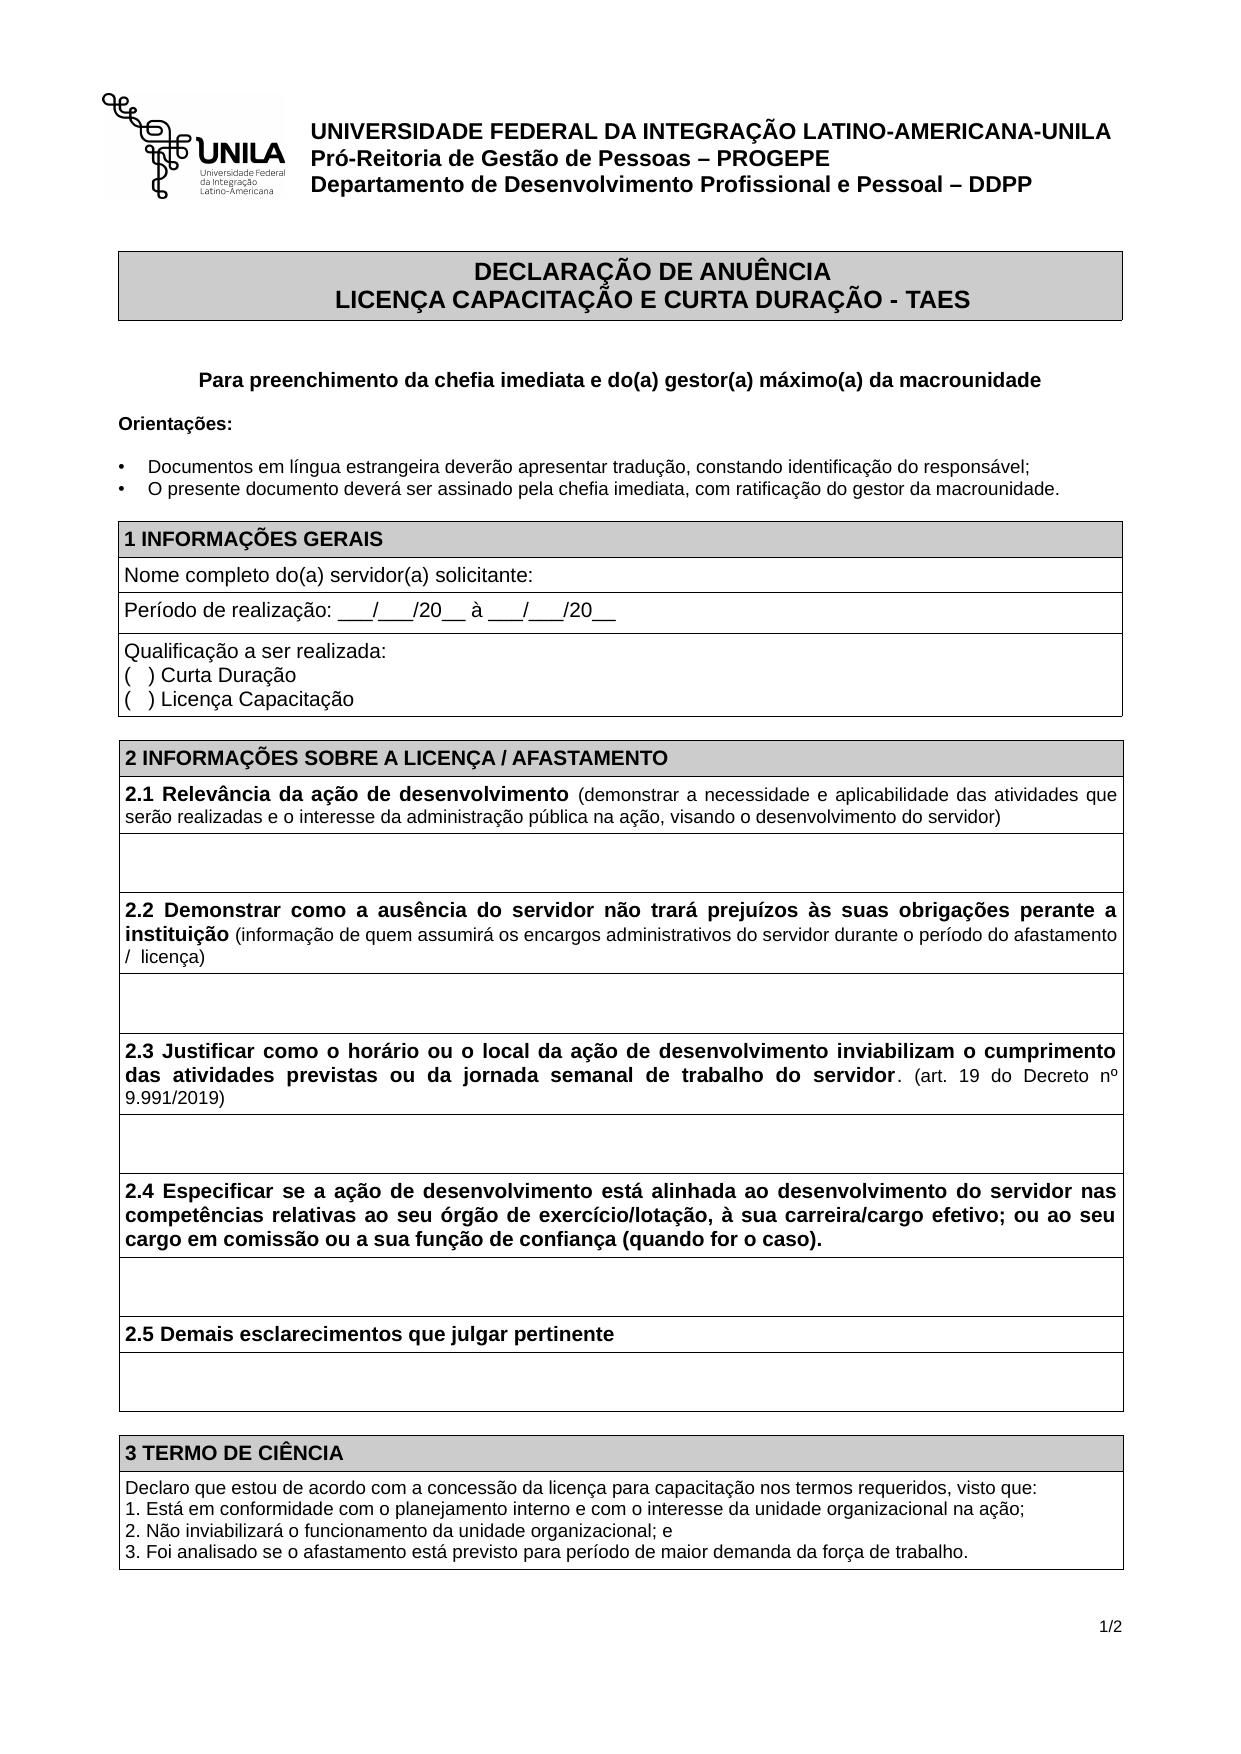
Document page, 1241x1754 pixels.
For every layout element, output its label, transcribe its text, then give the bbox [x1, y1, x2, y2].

list Documentos em língua estrangeira deverão apresentar tradução, constando identificação do responsável; [118, 456, 1122, 478]
table_cell 2.1 Relevância da ação de desenvolvimento (demonstrar a necessidade e aplicabilidade das atividades que serão realizadas e o interesse da administração pública na ação, visando o desenvolvimento do servidor) [120, 777, 1123, 833]
table_header 1 INFORMAÇÕES GERAIS [119, 522, 1122, 557]
table_cell 2.3 Justificar como o horário ou o local da ação de desenvolvimento inviabilizam o cumprimento das atividades previstas ou da jornada semanal de trabalho do servidor. (art. 19 do Decreto nº 9.991/2019) [120, 1034, 1123, 1114]
table_cell 2.4 Especificar se a ação de desenvolvimento está alinhada ao desenvolvimento do servidor nas competências relativas ao seu órgão de exercício/lotação, à sua carreira/cargo efetivo; ou ao seu cargo em comissão ou a sua função de confiança (quando for o caso). [120, 1174, 1123, 1257]
table_cell [120, 1115, 1123, 1173]
table_cell 2.5 Demais esclarecimentos que julgar pertinente [120, 1317, 1123, 1352]
table_cell [120, 1353, 1123, 1411]
table_cell Período de realização: ___/___/20__ à ___/___/20__ [119, 593, 1122, 633]
table_cell Nome completo do(a) servidor(a) solicitante: [119, 558, 1122, 592]
table_cell [120, 974, 1123, 1033]
table_cell Declaro que estou de acordo com a concessão da licença para capacitação nos termos requeridos, visto que: 1. Está em conformidade com o planejamento interno e com o interesse da unidade organizacional na ação; 2. Não inviabilizará o funcionamento da unidade organizacional; e 3. Foi analisado se o afastamento está previsto para período de maior demanda da força de trabalho. [120, 1472, 1123, 1568]
table_header 2 INFORMAÇÕES SOBRE A LICENÇA / AFASTAMENTO [120, 741, 1123, 776]
table_header DECLARAÇÃO DE ANUÊNCIA LICENÇA CAPACITAÇÃO E CURTA DURAÇÃO - TAES [119, 252, 1122, 320]
text Orientações: [118, 413, 1122, 435]
table_cell 2.2 Demonstrar como a ausência do servidor não trará prejuízos às suas obrigações perante a instituição (informação de quem assumirá os encargos administrativos do servidor durante o período do afastamento / licença) [120, 893, 1123, 973]
table_cell Qualificação a ser realizada: ( ) Curta Duração ( ) Licença Capacitação [119, 634, 1122, 716]
table_cell [120, 1258, 1123, 1316]
list O presente documento deverá ser assinado pela chefia imediata, com ratificação do gestor da macrounidade. [118, 478, 1122, 500]
picture [102, 93, 285, 199]
table_header 3 TERMO DE CIÊNCIA [120, 1436, 1123, 1471]
text Para preenchimento da chefia imediata e do(a) gestor(a) máximo(a) da macrounidade [118, 368, 1122, 392]
table_cell [120, 834, 1123, 892]
